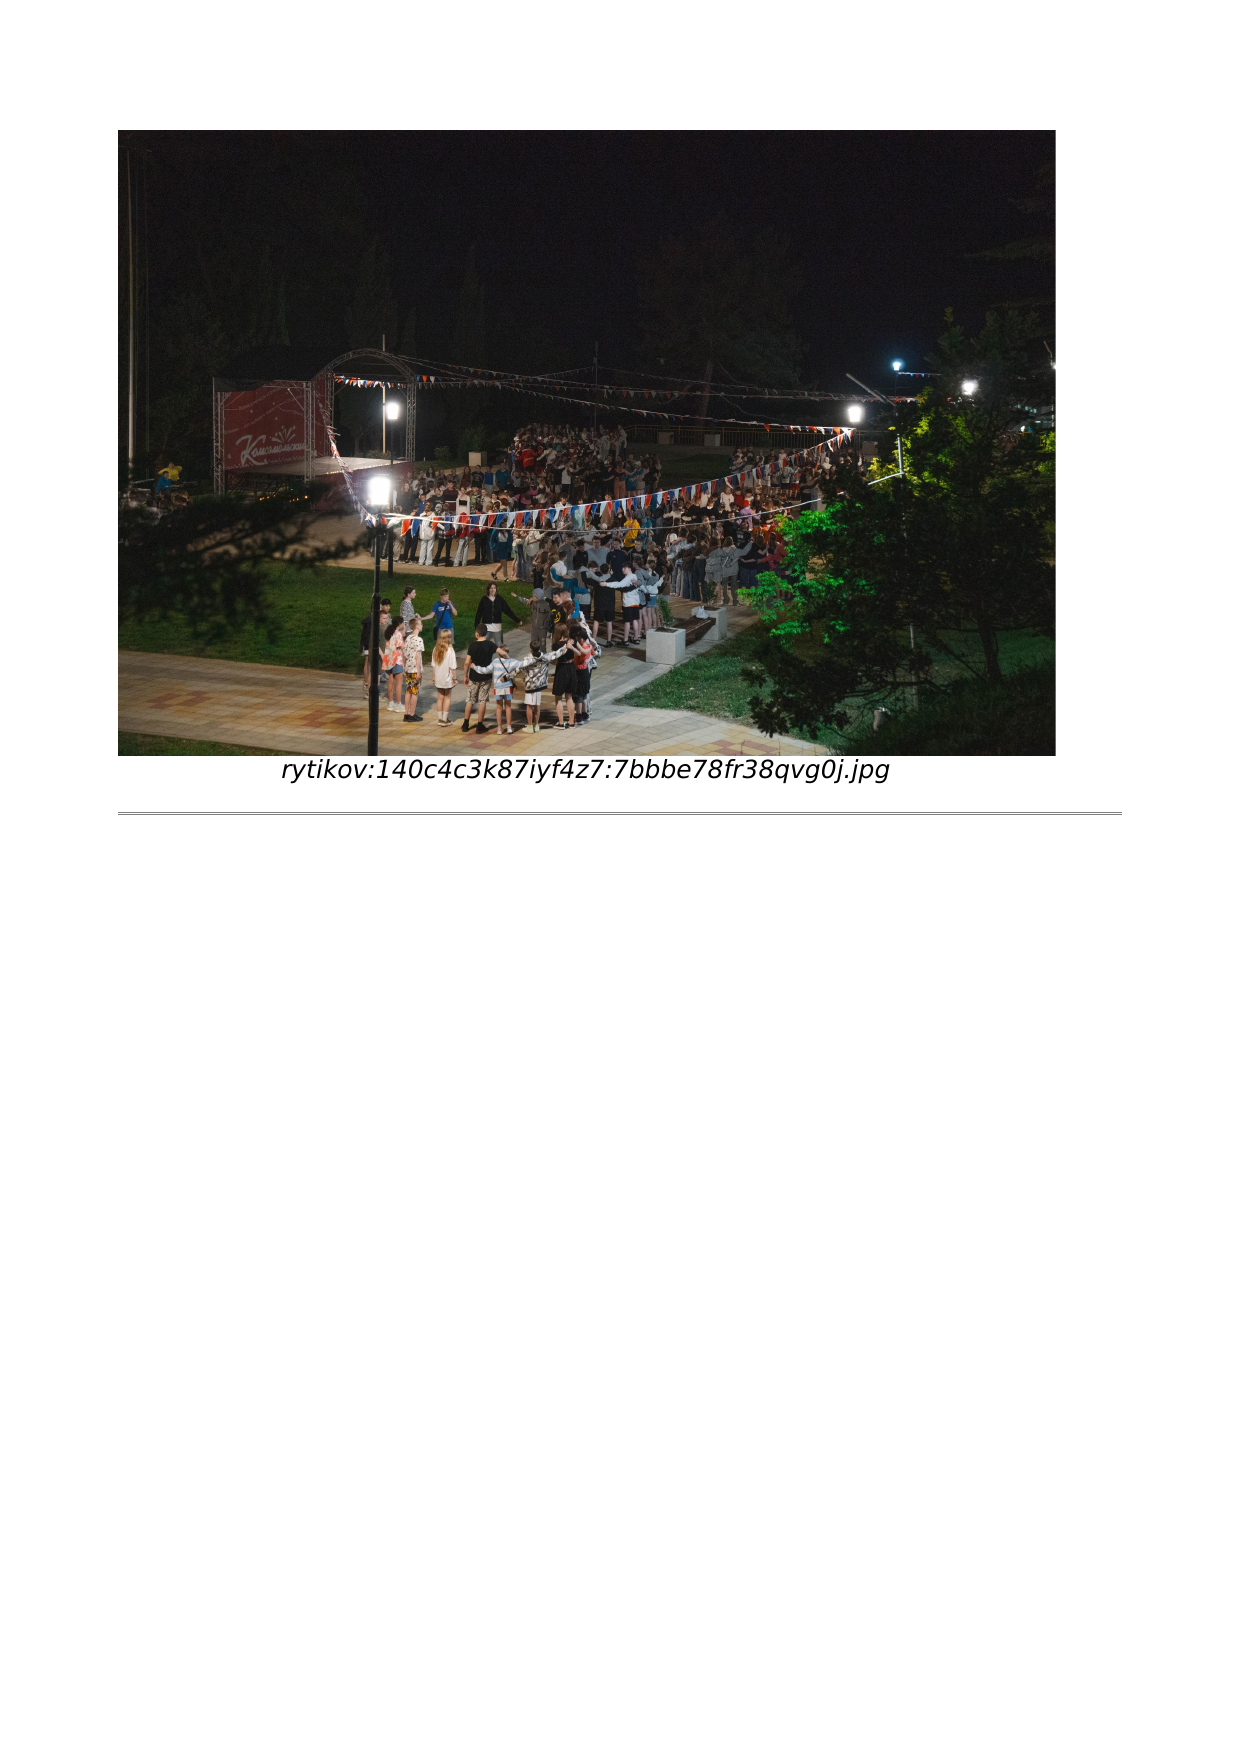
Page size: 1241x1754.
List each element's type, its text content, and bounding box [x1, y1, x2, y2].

picture [118, 130, 1056, 756]
text rytikov:140c4c3k87iyf4z7:7bbbe78fr38qvg0j.jpg [118, 756, 1056, 785]
